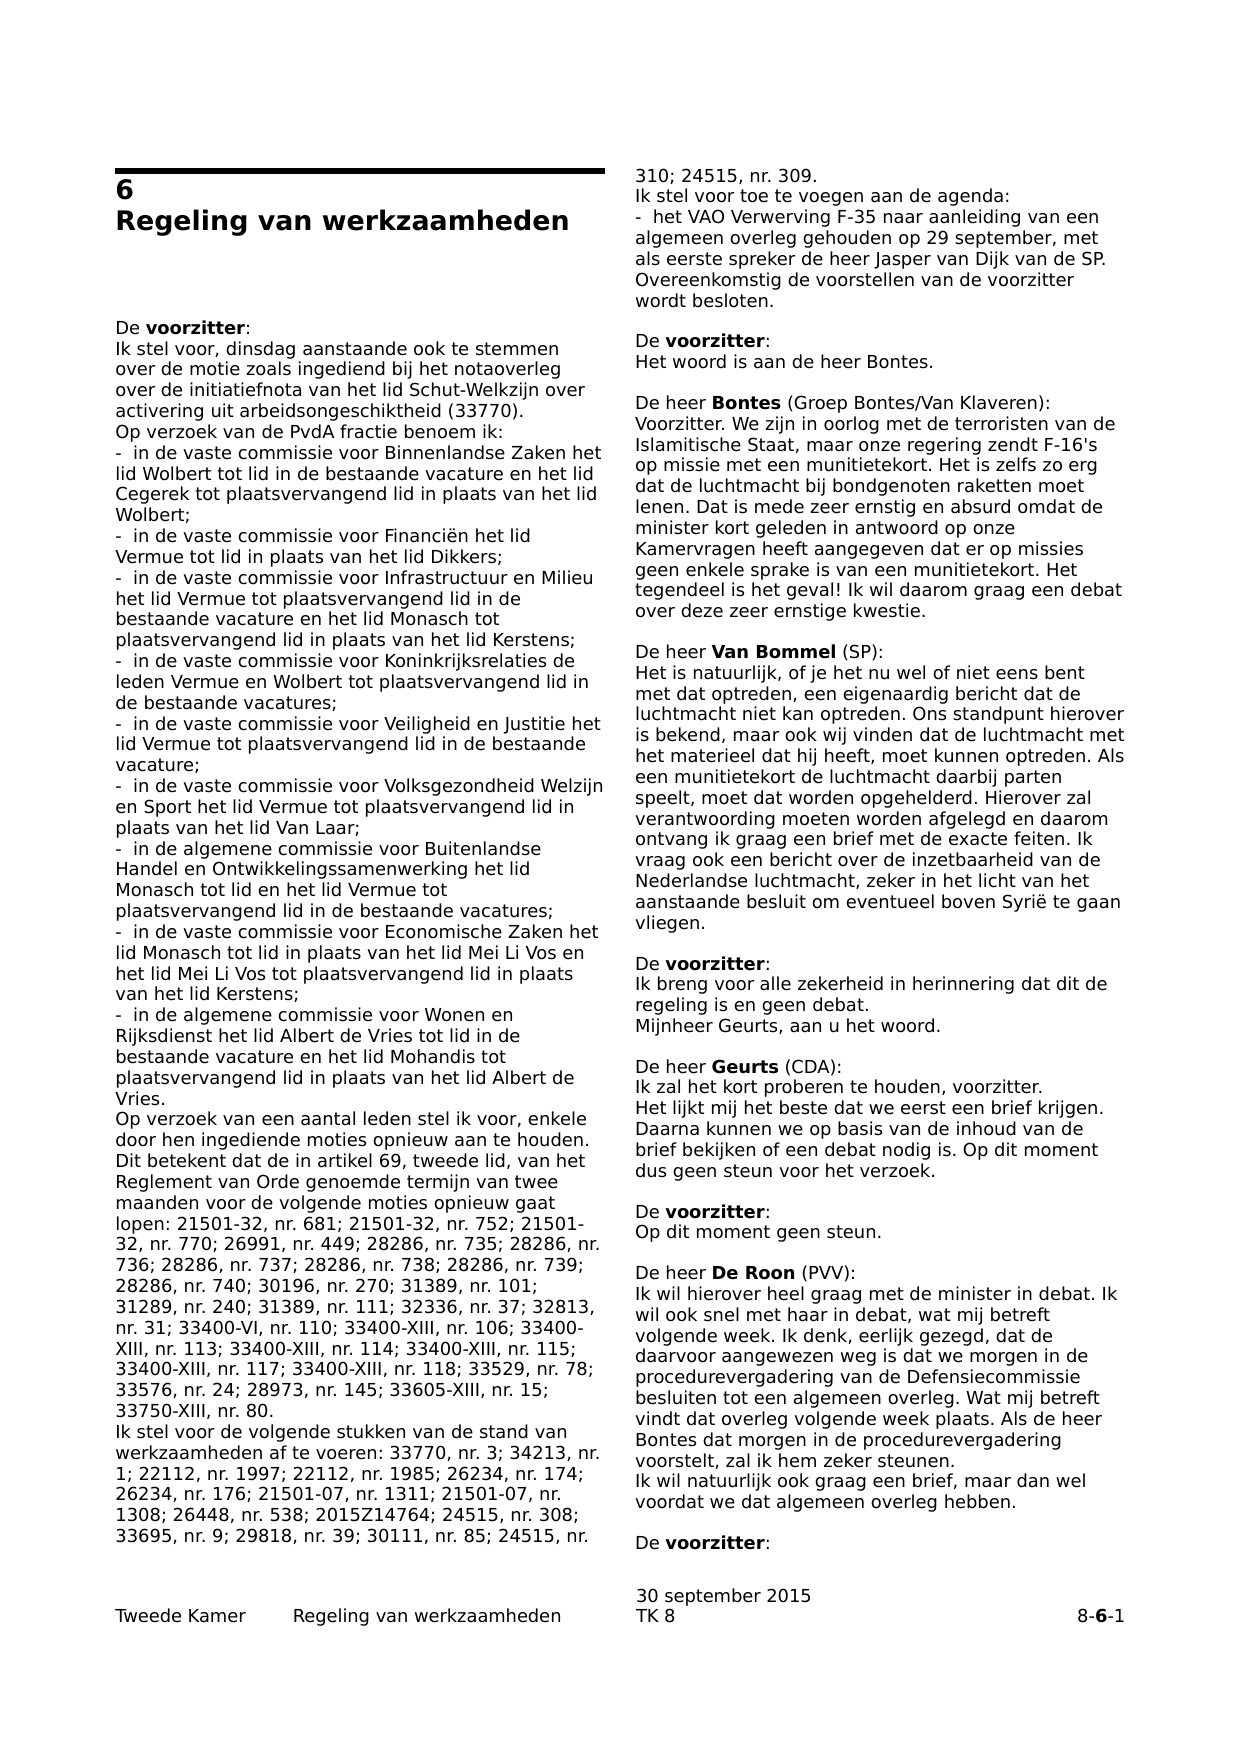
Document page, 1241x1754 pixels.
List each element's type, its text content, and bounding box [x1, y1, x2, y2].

text De voorzitter: [635, 953, 1125, 974]
list in de vaste commissie voor Binnenlandse Zaken het lid Wolbert tot lid in de bestaande vacature en het lid Cegerek tot plaatsvervangend lid in plaats van het lid Wolbert; [115, 442, 605, 526]
list in de vaste commissie voor Infrastructuur en Milieu het lid Vermue tot plaatsvervangend lid in de bestaande vacature en het lid Monasch tot plaatsvervangend lid in plaats van het lid Kerstens; [115, 567, 605, 651]
text Ik wil hierover heel graag met de minister in debat. Ik wil ook snel met haar in debat, wat mij betreft volgende week. Ik denk, eerlijk gezegd, dat de daarvoor aangewezen weg is dat we morgen in de procedurevergadering van de Defensiecommissie besluiten tot een algemeen overleg. Wat mij betreft vindt dat overleg volgende week plaats. Als de heer Bontes dat morgen in de procedurevergadering voorstelt, zal ik hem zeker steunen. [635, 1284, 1125, 1471]
text Het lijkt mij het beste dat we eerst een brief krijgen. Daarna kunnen we op basis van de inhoud van de brief bekijken of een debat nodig is. Op dit moment dus geen steun voor het verzoek. [635, 1098, 1125, 1181]
text De heer Van Bommel (SP): [635, 642, 1125, 662]
list in de vaste commissie voor Veiligheid en Justitie het lid Vermue tot plaatsvervangend lid in de bestaande vacature; [115, 713, 605, 776]
text De voorzitter: [635, 1201, 1125, 1222]
text Op dit moment geen steun. [635, 1222, 1125, 1243]
text Het is natuurlijk, of je het nu wel of niet eens bent met dat optreden, een eigenaardig bericht dat de luchtmacht niet kan optreden. Ons standpunt hierover is bekend, maar ook wij vinden dat de luchtmacht met het materieel dat hij heeft, moet kunnen optreden. Als een munitietekort de luchtmacht daarbij parten speelt, moet dat worden opgehelderd. Hierover zal verantwoording moeten worden afgelegd en daarom ontvang ik graag een brief met de exacte feiten. Ik vraag ook een bericht over de inzetbaarheid van de Nederlandse luchtmacht, zeker in het licht van het aanstaande besluit om eventueel boven Syrië te gaan vliegen. [635, 662, 1125, 933]
text De heer Bontes (Groep Bontes/Van Klaveren): [635, 393, 1125, 413]
text Ik wil natuurlijk ook graag een brief, maar dan wel voordat we dat algemeen overleg hebben. [635, 1471, 1125, 1513]
text 310; 24515, nr. 309. [635, 165, 1125, 186]
text Voorzitter. We zijn in oorlog met de terroristen van de Islamitische Staat, maar onze regering zendt F-16's op missie met een munitietekort. Het is zelfs zo erg dat de luchtmacht bij bondgenoten raketten moet lenen. Dat is mede zeer ernstig en absurd omdat de minister kort geleden in antwoord op onze Kamervragen heeft aangegeven dat er op missies geen enkele sprake is van een munitietekort. Het tegendeel is het geval! Ik wil daarom graag een debat over deze zeer ernstige kwestie. [635, 413, 1125, 622]
text De voorzitter: [635, 1533, 1125, 1554]
list in de algemene commissie voor Wonen en Rijksdienst het lid Albert de Vries tot lid in de bestaande vacature en het lid Mohandis tot plaatsvervangend lid in plaats van het lid Albert de Vries. [115, 1005, 605, 1109]
text Overeenkomstig de voorstellen van de voorzitter wordt besloten. [635, 269, 1125, 311]
text De voorzitter: [635, 331, 1125, 352]
list in de vaste commissie voor Koninkrijksrelaties de leden Vermue en Wolbert tot plaatsvervangend lid in de bestaande vacatures; [115, 651, 605, 713]
text Op verzoek van een aantal leden stel ik voor, enkele door hen ingediende moties opnieuw aan te houden. Dit betekent dat de in artikel 69, tweede lid, van het Reglement van Orde genoemde termijn van twee maanden voor de volgende moties opnieuw gaat lopen: 21501-32, nr. 681; 21501-32, nr. 752; 21501-32, nr. 770; 26991, nr. 449; 28286, nr. 735; 28286, nr. 736; 28286, nr. 737; 28286, nr. 738; 28286, nr. 739; 28286, nr. 740; 30196, nr. 270; 31389, nr. 101; 31289, nr. 240; 31389, nr. 111; 32336, nr. 37; 32813, nr. 31; 33400-VI, nr. 110; 33400-XIII, nr. 106; 33400-XIII, nr. 113; 33400-XIII, nr. 114; 33400-XIII, nr. 115; 33400-XIII, nr. 117; 33400-XIII, nr. 118; 33529, nr. 78; 33576, nr. 24; 28973, nr. 145; 33605-XIII, nr. 15; 33750-XIII, nr. 80. [115, 1109, 605, 1422]
text Ik zal het kort proberen te houden, voorzitter. [635, 1077, 1125, 1098]
list in de vaste commissie voor Financiën het lid Vermue tot lid in plaats van het lid Dikkers; [115, 526, 605, 567]
text Ik stel voor de volgende stukken van de stand van werkzaamheden af te voeren: 33770, nr. 3; 34213, nr. 1; 22112, nr. 1997; 22112, nr. 1985; 26234, nr. 174; 26234, nr. 176; 21501-07, nr. 1311; 21501-07, nr. 1308; 26448, nr. 538; 2015Z14764; 24515, nr. 308; 33695, nr. 9; 29818, nr. 39; 30111, nr. 85; 24515, nr. [115, 1422, 605, 1547]
text Ik stel voor, dinsdag aanstaande ook te stemmen over de motie zoals ingediend bij het notaoverleg over de initiatiefnota van het lid Schut-Welkzijn over activering uit arbeidsongeschiktheid (33770). [115, 338, 605, 422]
list in de algemene commissie voor Buitenlandse Handel en Ontwikkelingssamenwerking het lid Monasch tot lid en het lid Vermue tot plaatsvervangend lid in de bestaande vacatures; [115, 838, 605, 922]
list in de vaste commissie voor Economische Zaken het lid Monasch tot lid in plaats van het lid Mei Li Vos en het lid Mei Li Vos tot plaatsvervangend lid in plaats van het lid Kerstens; [115, 922, 605, 1005]
list het VAO Verwerving F-35 naar aanleiding van een algemeen overleg gehouden op 29 september, met als eerste spreker de heer Jasper van Dijk van de SP. [635, 207, 1125, 269]
text De heer De Roon (PVV): [635, 1263, 1125, 1284]
text Ik breng voor alle zekerheid in herinnering dat dit de regeling is en geen debat. [635, 974, 1125, 1016]
text De heer Geurts (CDA): [635, 1057, 1125, 1077]
text Mijnheer Geurts, aan u het woord. [635, 1016, 1125, 1037]
text Ik stel voor toe te voegen aan de agenda: [635, 186, 1125, 207]
text Het woord is aan de heer Bontes. [635, 352, 1125, 373]
title 6 Regeling van werkzaamheden [115, 174, 605, 237]
list in de vaste commissie voor Volksgezondheid Welzijn en Sport het lid Vermue tot plaatsvervangend lid in plaats van het lid Van Laar; [115, 776, 605, 838]
text De voorzitter: [115, 318, 605, 338]
text Op verzoek van de PvdA fractie benoem ik: [115, 422, 605, 442]
